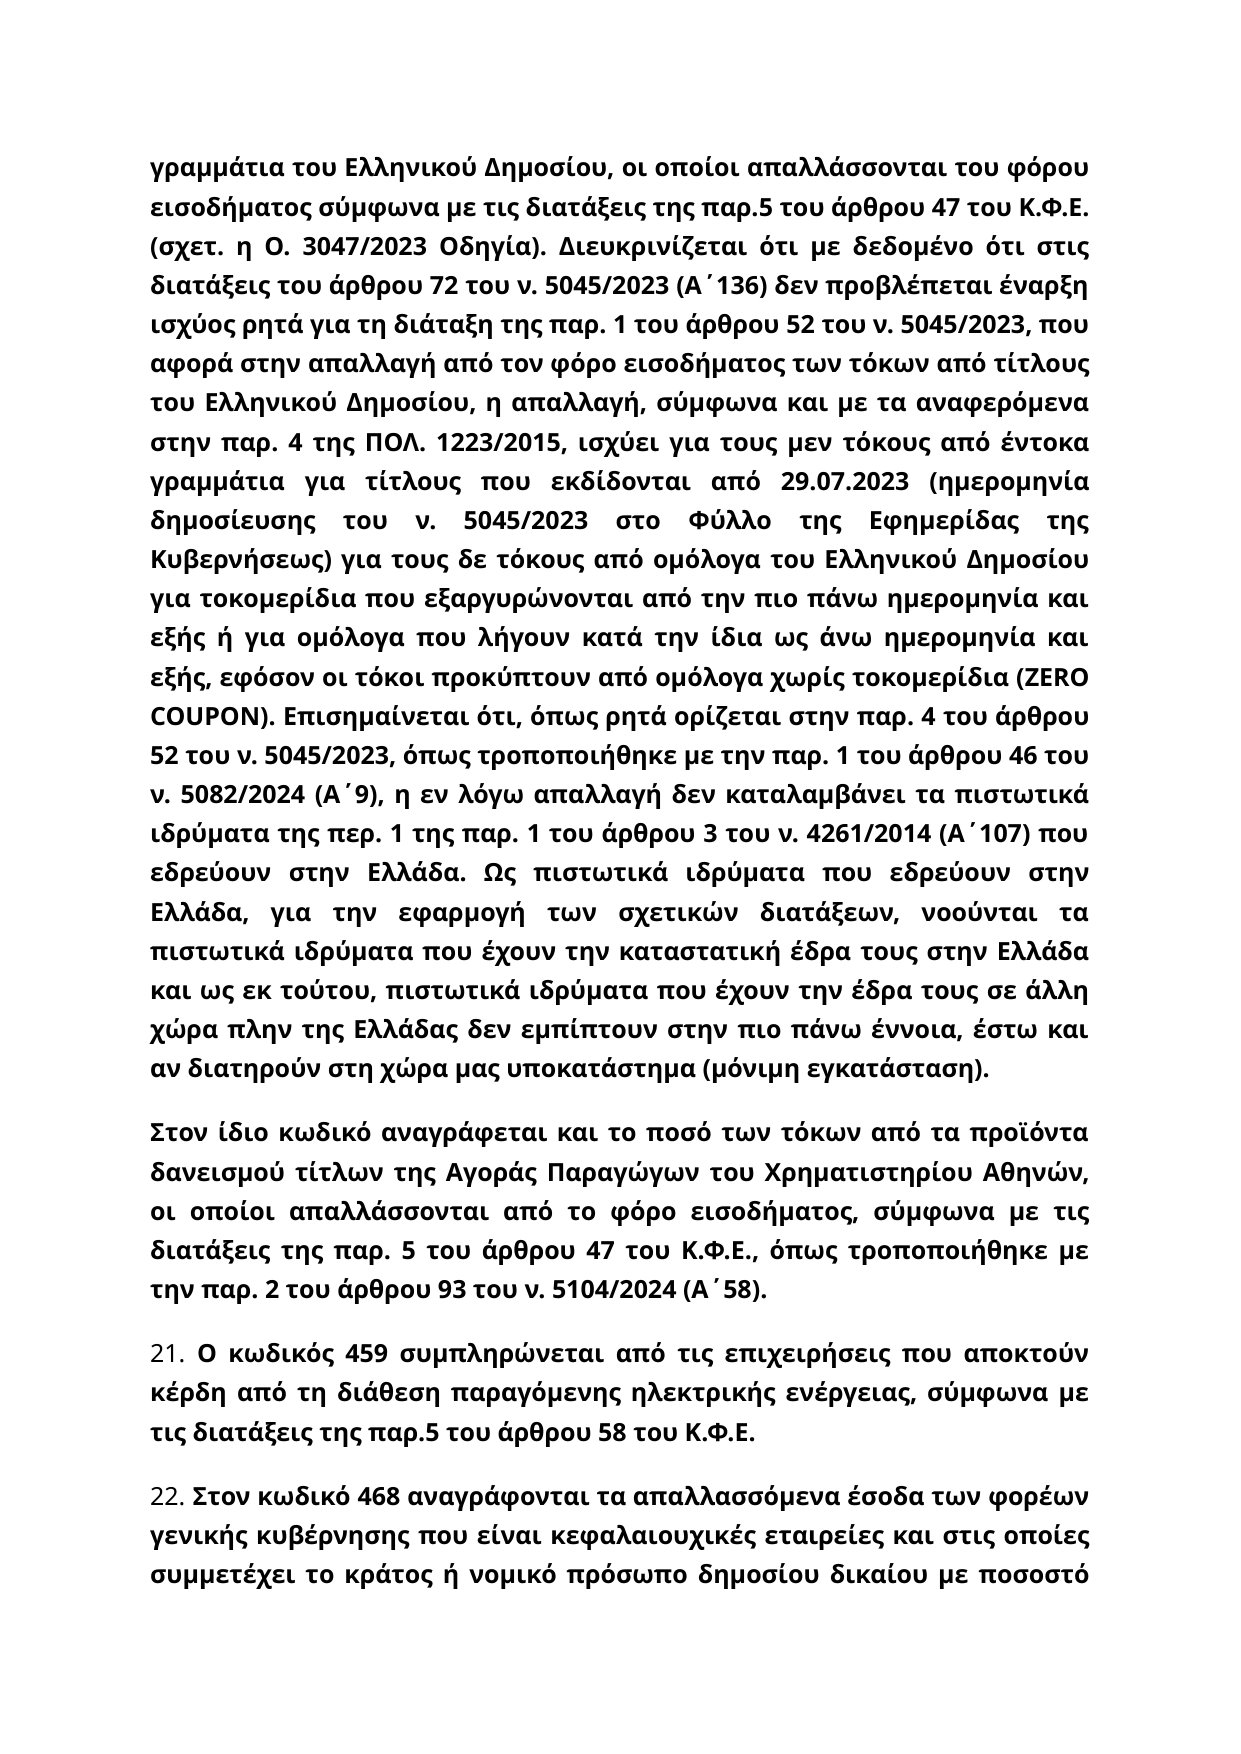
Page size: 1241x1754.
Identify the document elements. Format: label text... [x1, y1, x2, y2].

text 21. Ο κωδικός 459 συμπληρώνεται από τις επιχειρήσεις που αποκτούν κέρδη από τη διάθεση παραγόμενης ηλεκτρικής ενέργειας, σύμφωνα με τις διατάξεις της παρ.5 του άρθρου 58 του Κ.Φ.Ε. [150, 1336, 1090, 1448]
text Στον ίδιο κωδικό αναγράφεται και το ποσό των τόκων από τα προϊόντα δανεισμού τίτλων της Αγοράς Παραγώγων του Χρηματιστηρίου Αθηνών, οι οποίοι απαλλάσσονται από το φόρο εισοδήματος, σύμφωνα με τις διατάξεις της παρ. 5 του άρθρου 47 του Κ.Φ.Ε., όπως τροποποιήθηκε με την παρ. 2 του άρθρου 93 του ν. 5104/2024 (Α΄58). [150, 1115, 1090, 1306]
text 22. Στον κωδικό 468 αναγράφονται τα απαλλασσόμενα έσοδα των φορέων γενικής κυβέρνησης που είναι κεφαλαιουχικές εταιρείες και στις οποίες συμμετέχει το κράτος ή νομικό πρόσωπο δημοσίου δικαίου με ποσοστό [150, 1478, 1090, 1591]
text γραμμάτια του Ελληνικού Δημοσίου, οι οποίοι απαλλάσσονται του φόρου εισοδήματος σύμφωνα με τις διατάξεις της παρ.5 του άρθρου 47 του Κ.Φ.Ε. (σχετ. η Ο. 3047/2023 Οδηγία). Διευκρινίζεται ότι με δεδομένο ότι στις διατάξεις του άρθρου 72 του ν. 5045/2023 (Α΄136) δεν προβλέπεται έναρξη ισχύος ρητά για τη διάταξη της παρ. 1 του άρθρου 52 του ν. 5045/2023, που αφορά στην απαλλαγή από τον φόρο εισοδήματος των τόκων από τίτλους του Ελληνικού Δημοσίου, η απαλλαγή, σύμφωνα και με τα αναφερόμενα στην παρ. 4 της ΠΟΛ. 1223/2015, ισχύει για τους μεν τόκους από έντοκα γραμμάτια για τίτλους που εκδίδονται από 29.07.2023 (ημερομηνία δημοσίευσης του ν. 5045/2023 στο Φύλλο της Εφημερίδας της Κυβερνήσεως) για τους δε τόκους από ομόλογα του Ελληνικού Δημοσίου για τοκομερίδια που εξαργυρώνονται από την πιο πάνω ημερομηνία και εξής ή για ομόλογα που λήγουν κατά την ίδια ως άνω ημερομηνία και εξής, εφόσον οι τόκοι προκύπτουν από ομόλογα χωρίς τοκομερίδια (ZERO COUPON). Επισημαίνεται ότι, όπως ρητά ορίζεται στην παρ. 4 του άρθρου 52 του ν. 5045/2023, όπως τροποποιήθηκε με την παρ. 1 του άρθρου 46 του ν. 5082/2024 (Α΄9), η εν λόγω απαλλαγή δεν καταλαμβάνει τα πιστωτικά ιδρύματα της περ. 1 της παρ. 1 του άρθρου 3 του ν. 4261/2014 (Α΄107) που εδρεύουν στην Ελλάδα. Ως πιστωτικά ιδρύματα που εδρεύουν στην Ελλάδα, για την εφαρμογή των σχετικών διατάξεων, νοούνται τα πιστωτικά ιδρύματα που έχουν την καταστατική έδρα τους στην Ελλάδα και ως εκ τούτου, πιστωτικά ιδρύματα που έχουν την έδρα τους σε άλλη χώρα πλην της Ελλάδας δεν εμπίπτουν στην πιο πάνω έννοια, έστω και αν διατηρούν στη χώρα μας υποκατάστημα (μόνιμη εγκατάσταση). [150, 150, 1090, 1085]
